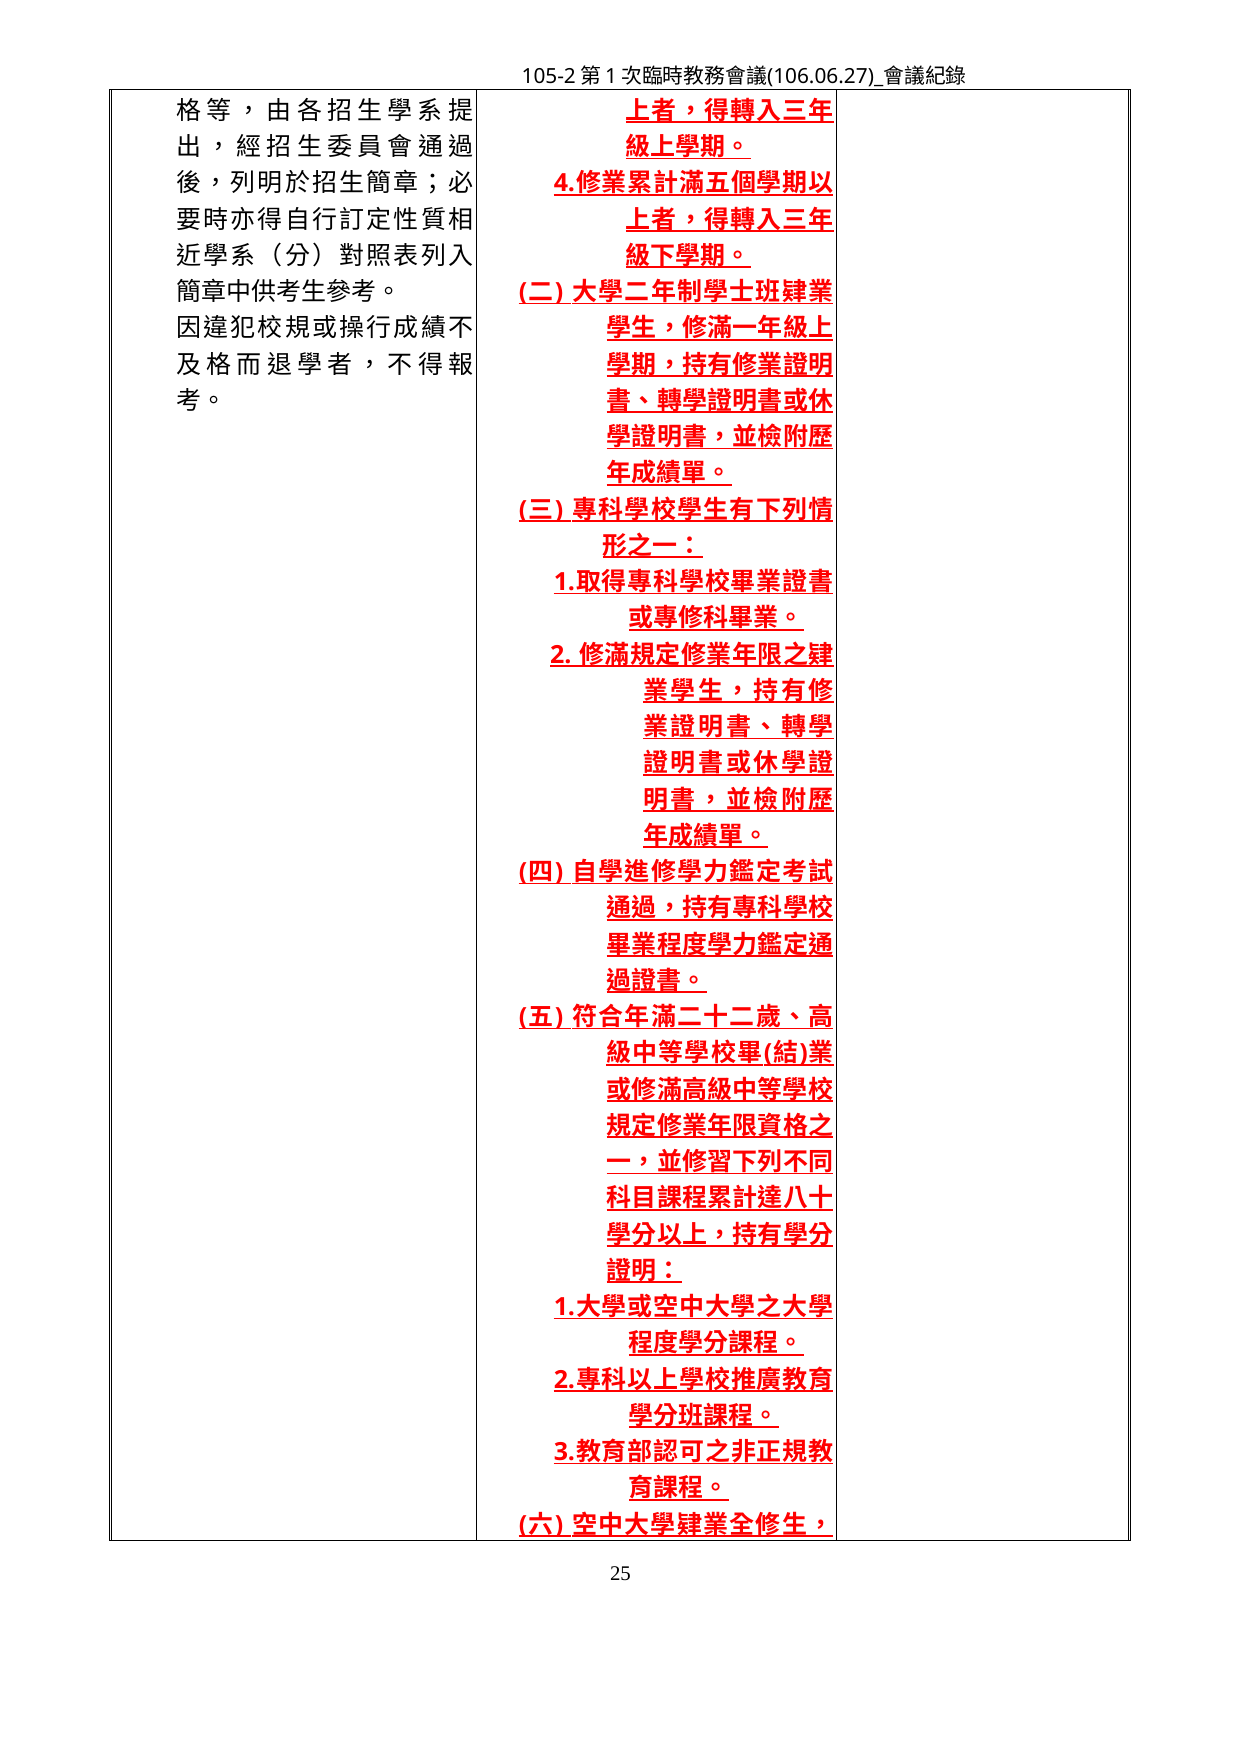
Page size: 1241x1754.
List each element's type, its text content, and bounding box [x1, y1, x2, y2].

table_cell [837, 90, 1128, 1540]
table_cell 上者，得轉入三年級上學期。 4.修業累計滿五個學期以上者，得轉入三年級下學期。 (二) 大學二年制學士班肄業學生，修滿一年級上學期，持有修業證明書、轉學證明書或休學證明書，並檢附歷年成績單。 (三) 專科學校學生有下列情形之一： 1.取得專科學校畢業證書或專修科畢業。 2. 修滿規定修業年限之肄業學生，持有修業證明書、轉學證明書或休學證明書，並檢附歷年成績單。 (四) 自學進修學力鑑定考試通過，持有專科學校畢業程度學力鑑定通過證書。 (五) 符合年滿二十二歲、高級中等學校畢(結)業或修滿高級中等學校規定修業年限資格之一，並修習下列不同科目課程累計達八十學分以上，持有學分證明： 1.大學或空中大學之大學程度學分課程。 2.專科以上學校推廣教育學分班課程。 3.教育部認可之非正規教育課程。 (六) 空中大學肄業全修生， [477, 90, 836, 1540]
table_cell 格等，由各招生學系提出，經招生委員會通過後，列明於招生簡章；必要時亦得自行訂定性質相近學系（分）對照表列入簡章中供考生參考。 因違犯校規或操行成績不及格而退學者，不得報考。 [112, 90, 476, 1540]
